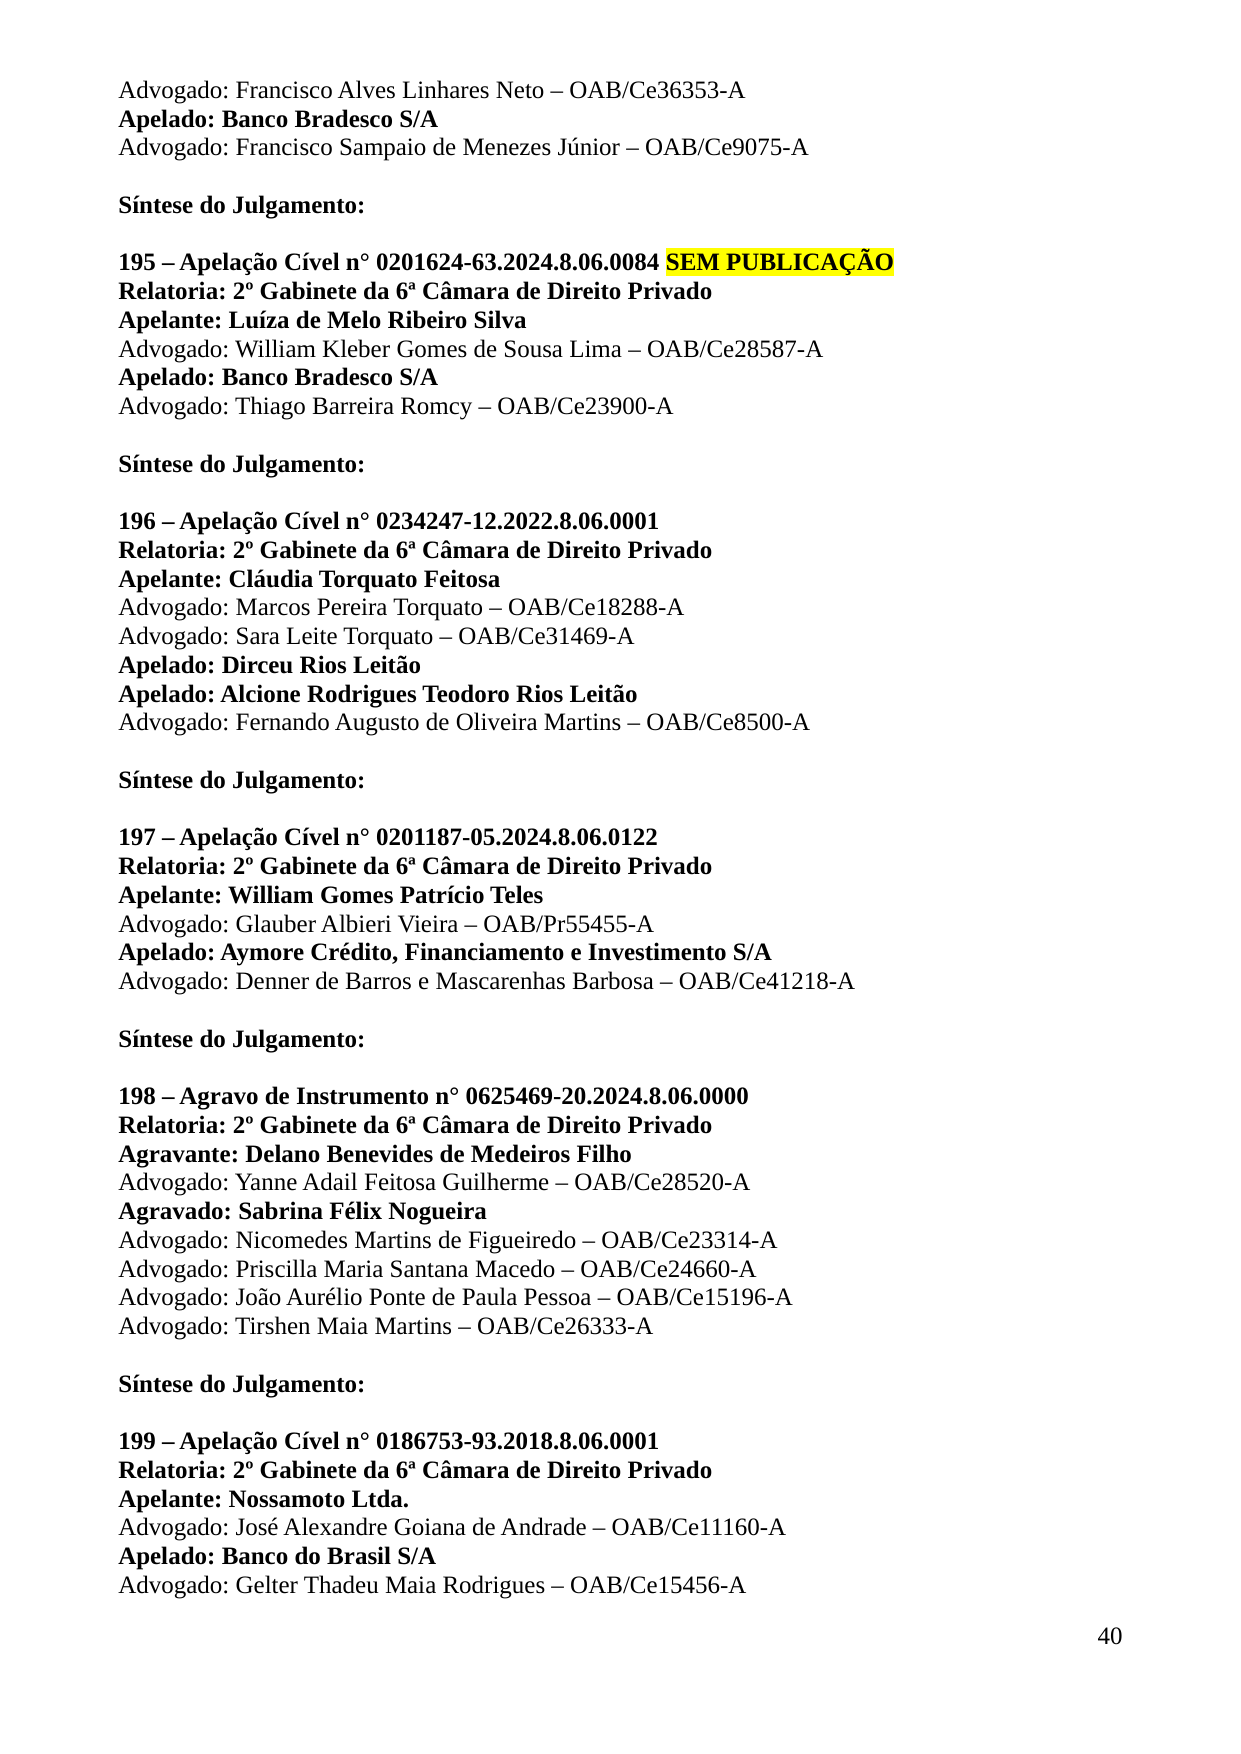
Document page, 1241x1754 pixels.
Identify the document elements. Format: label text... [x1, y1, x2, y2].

text Síntese do Julgamento: 198 – Agravo de Instrumento n° 0625469-20.2024.8.06.0000 Relatoria: 2º Gabinete da 6ª Câmara de Direito Privado Agravante: Delano Benevides de Medeiros Filho Advogado: Yanne Adail Feitosa Guilherme – OAB/Ce28520-A Agravado: Sabrina Félix Nogueira Advogado: Nicomedes Martins de Figueiredo – OAB/Ce23314-A Advogado: Priscilla Maria Santana Macedo – OAB/Ce24660-A Advogado: João Aurélio Ponte de Paula Pessoa – OAB/Ce15196-A Advogado: Tirshen Maia Martins – OAB/Ce26333-A [118, 995, 1122, 1340]
text Advogado: Francisco Alves Linhares Neto – OAB/Ce36353-A Apelado: Banco Bradesco S/A Advogado: Francisco Sampaio de Menezes Júnior – OAB/Ce9075-A [118, 75, 1122, 161]
text Síntese do Julgamento: 195 – Apelação Cível n° 0201624-63.2024.8.06.0084 SEM PUBLICAÇÃO Relatoria: 2º Gabinete da 6ª Câmara de Direito Privado Apelante: Luíza de Melo Ribeiro Silva Advogado: William Kleber Gomes de Sousa Lima – OAB/Ce28587-A Apelado: Banco Bradesco S/A Advogado: Thiago Barreira Romcy – OAB/Ce23900-A [118, 161, 1122, 420]
text Síntese do Julgamento: 199 – Apelação Cível n° 0186753-93.2018.8.06.0001 Relatoria: 2º Gabinete da 6ª Câmara de Direito Privado Apelante: Nossamoto Ltda. Advogado: José Alexandre Goiana de Andrade – OAB/Ce11160-A Apelado: Banco do Brasil S/A Advogado: Gelter Thadeu Maia Rodrigues – OAB/Ce15456-A [118, 1340, 1122, 1599]
text Síntese do Julgamento: 197 – Apelação Cível n° 0201187-05.2024.8.06.0122 Relatoria: 2º Gabinete da 6ª Câmara de Direito Privado Apelante: William Gomes Patrício Teles Advogado: Glauber Albieri Vieira – OAB/Pr55455-A Apelado: Aymore Crédito, Financiamento e Investimento S/A Advogado: Denner de Barros e Mascarenhas Barbosa – OAB/Ce41218-A [118, 736, 1122, 995]
text Síntese do Julgamento: 196 – Apelação Cível n° 0234247-12.2022.8.06.0001 Relatoria: 2º Gabinete da 6ª Câmara de Direito Privado Apelante: Cláudia Torquato Feitosa Advogado: Marcos Pereira Torquato – OAB/Ce18288-A Advogado: Sara Leite Torquato – OAB/Ce31469-A Apelado: Dirceu Rios Leitão Apelado: Alcione Rodrigues Teodoro Rios Leitão Advogado: Fernando Augusto de Oliveira Martins – OAB/Ce8500-A [118, 420, 1122, 736]
